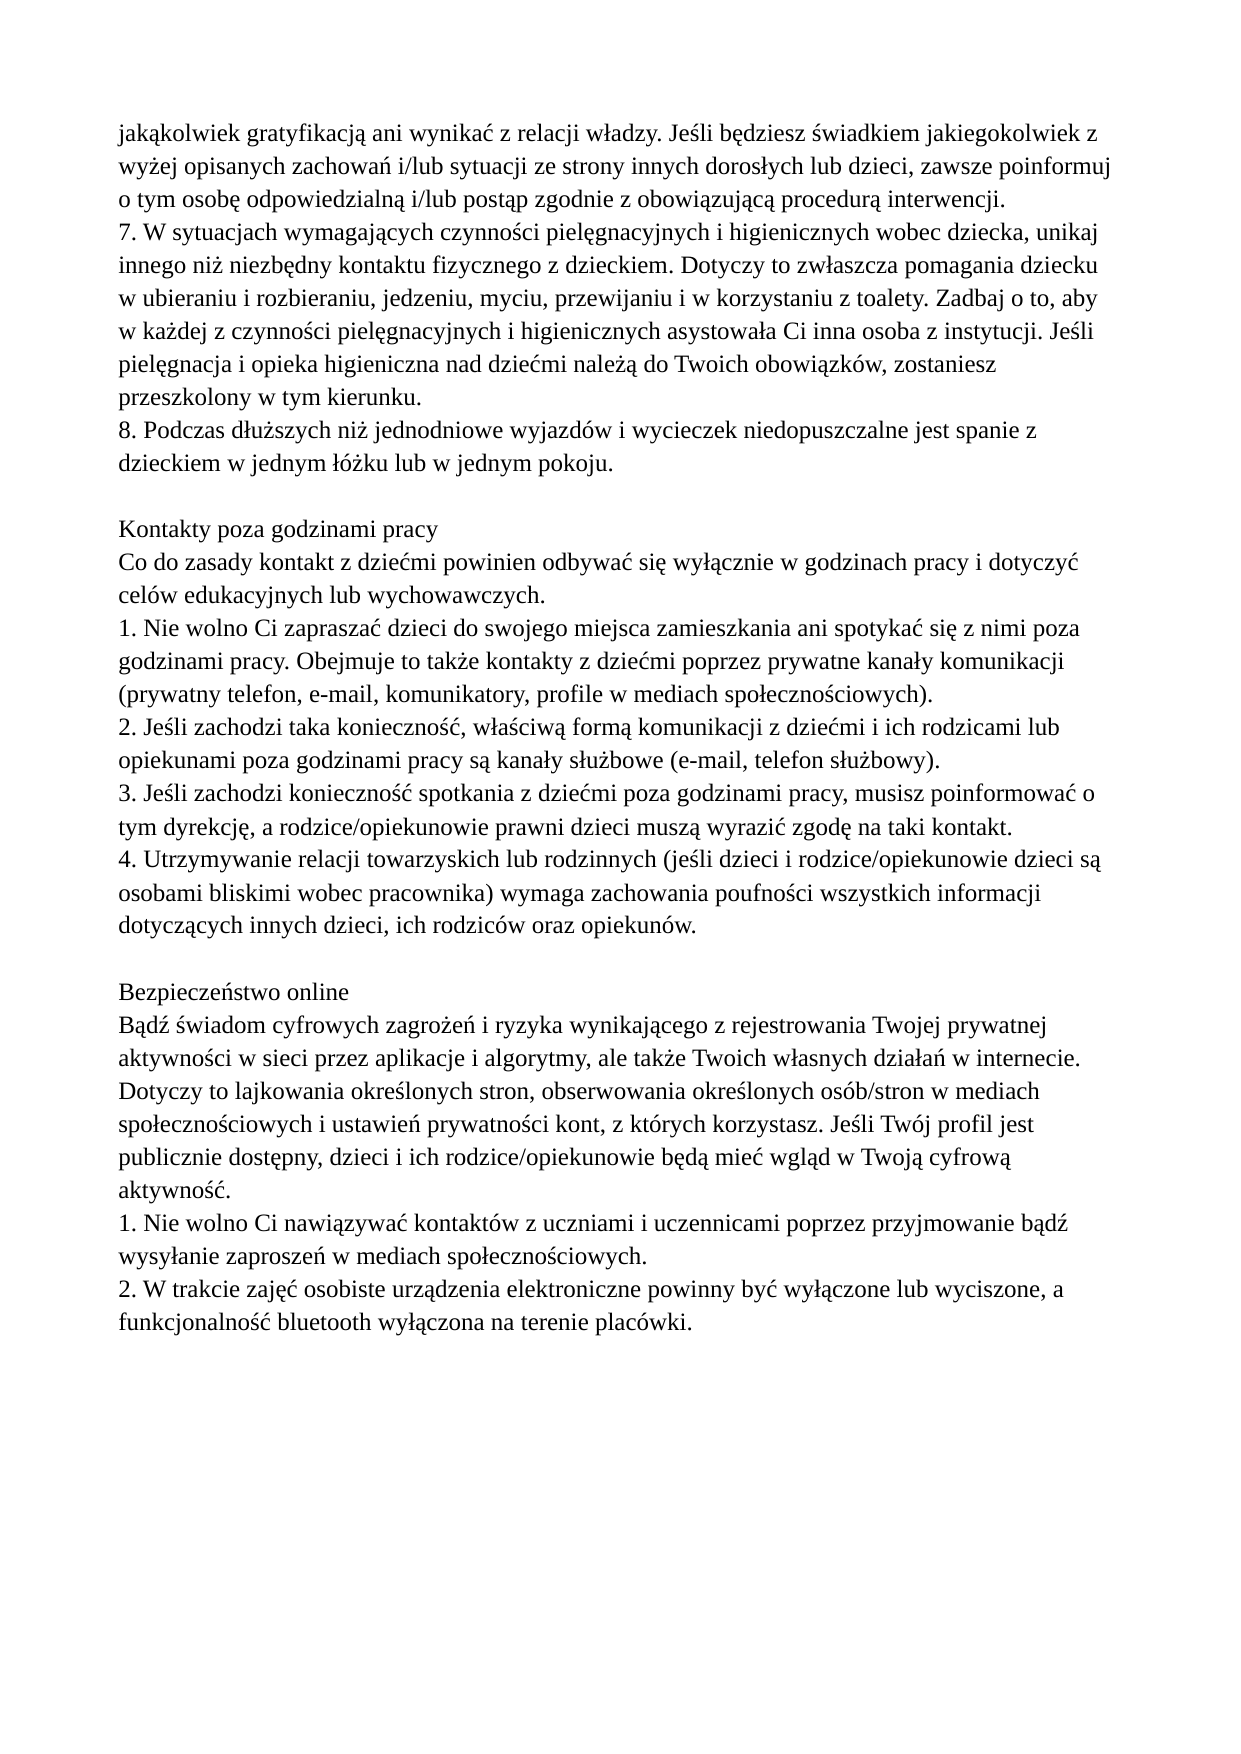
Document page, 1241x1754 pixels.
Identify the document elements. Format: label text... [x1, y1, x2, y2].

text jakąkolwiek gratyfikacją ani wynikać z relacji władzy. Jeśli będziesz świadkiem jakiegokolwiek z wyżej opisanych zachowań i/lub sytuacji ze strony innych dorosłych lub dzieci, zawsze poinformuj o tym osobę odpowiedzialną i/lub postąp zgodnie z obowiązującą procedurą interwencji. 7. W sytuacjach wymagających czynności pielęgnacyjnych i higienicznych wobec dziecka, unikaj innego niż niezbędny kontaktu fizycznego z dzieckiem. Dotyczy to zwłaszcza pomagania dziecku w ubieraniu i rozbieraniu, jedzeniu, myciu, przewijaniu i w korzystaniu z toalety. Zadbaj o to, aby w każdej z czynności pielęgnacyjnych i higienicznych asystowała Ci inna osoba z instytucji. Jeśli pielęgnacja i opieka higieniczna nad dziećmi należą do Twoich obowiązków, zostaniesz przeszkolony w tym kierunku. 8. Podczas dłuższych niż jednodniowe wyjazdów i wycieczek niedopuszczalne jest spanie z dzieckiem w jednym łóżku lub w jednym pokoju. Kontakty poza godzinami pracy Co do zasady kontakt z dziećmi powinien odbywać się wyłącznie w godzinach pracy i dotyczyć celów edukacyjnych lub wychowawczych. 1. Nie wolno Ci zapraszać dzieci do swojego miejsca zamieszkania ani spotykać się z nimi poza godzinami pracy. Obejmuje to także kontakty z dziećmi poprzez prywatne kanały komunikacji (prywatny telefon, e-mail, komunikatory, profile w mediach społecznościowych). 2. Jeśli zachodzi taka konieczność, właściwą formą komunikacji z dziećmi i ich rodzicami lub opiekunami poza godzinami pracy są kanały służbowe (e-mail, telefon służbowy). 3. Jeśli zachodzi konieczność spotkania z dziećmi poza godzinami pracy, musisz poinformować o tym dyrekcję, a rodzice/opiekunowie prawni dzieci muszą wyrazić zgodę na taki kontakt. 4. Utrzymywanie relacji towarzyskich lub rodzinnych (jeśli dzieci i rodzice/opiekunowie dzieci są osobami bliskimi wobec pracownika) wymaga zachowania poufności wszystkich informacji dotyczących innych dzieci, ich rodziców oraz opiekunów. Bezpieczeństwo online Bądź świadom cyfrowych zagrożeń i ryzyka wynikającego z rejestrowania Twojej prywatnej aktywności w sieci przez aplikacje i algorytmy, ale także Twoich własnych działań w internecie. Dotyczy to lajkowania określonych stron, obserwowania określonych osób/stron w mediach społecznościowych i ustawień prywatności kont, z których korzystasz. Jeśli Twój profil jest publicznie dostępny, dzieci i ich rodzice/opiekunowie będą mieć wgląd w Twoją cyfrową aktywność. 1. Nie wolno Ci nawiązywać kontaktów z uczniami i uczennicami poprzez przyjmowanie bądź wysyłanie zaproszeń w mediach społecznościowych. 2. W trakcie zajęć osobiste urządzenia elektroniczne powinny być wyłączone lub wyciszone, a funkcjonalność bluetooth wyłączona na terenie placówki. [118, 118, 1122, 1402]
